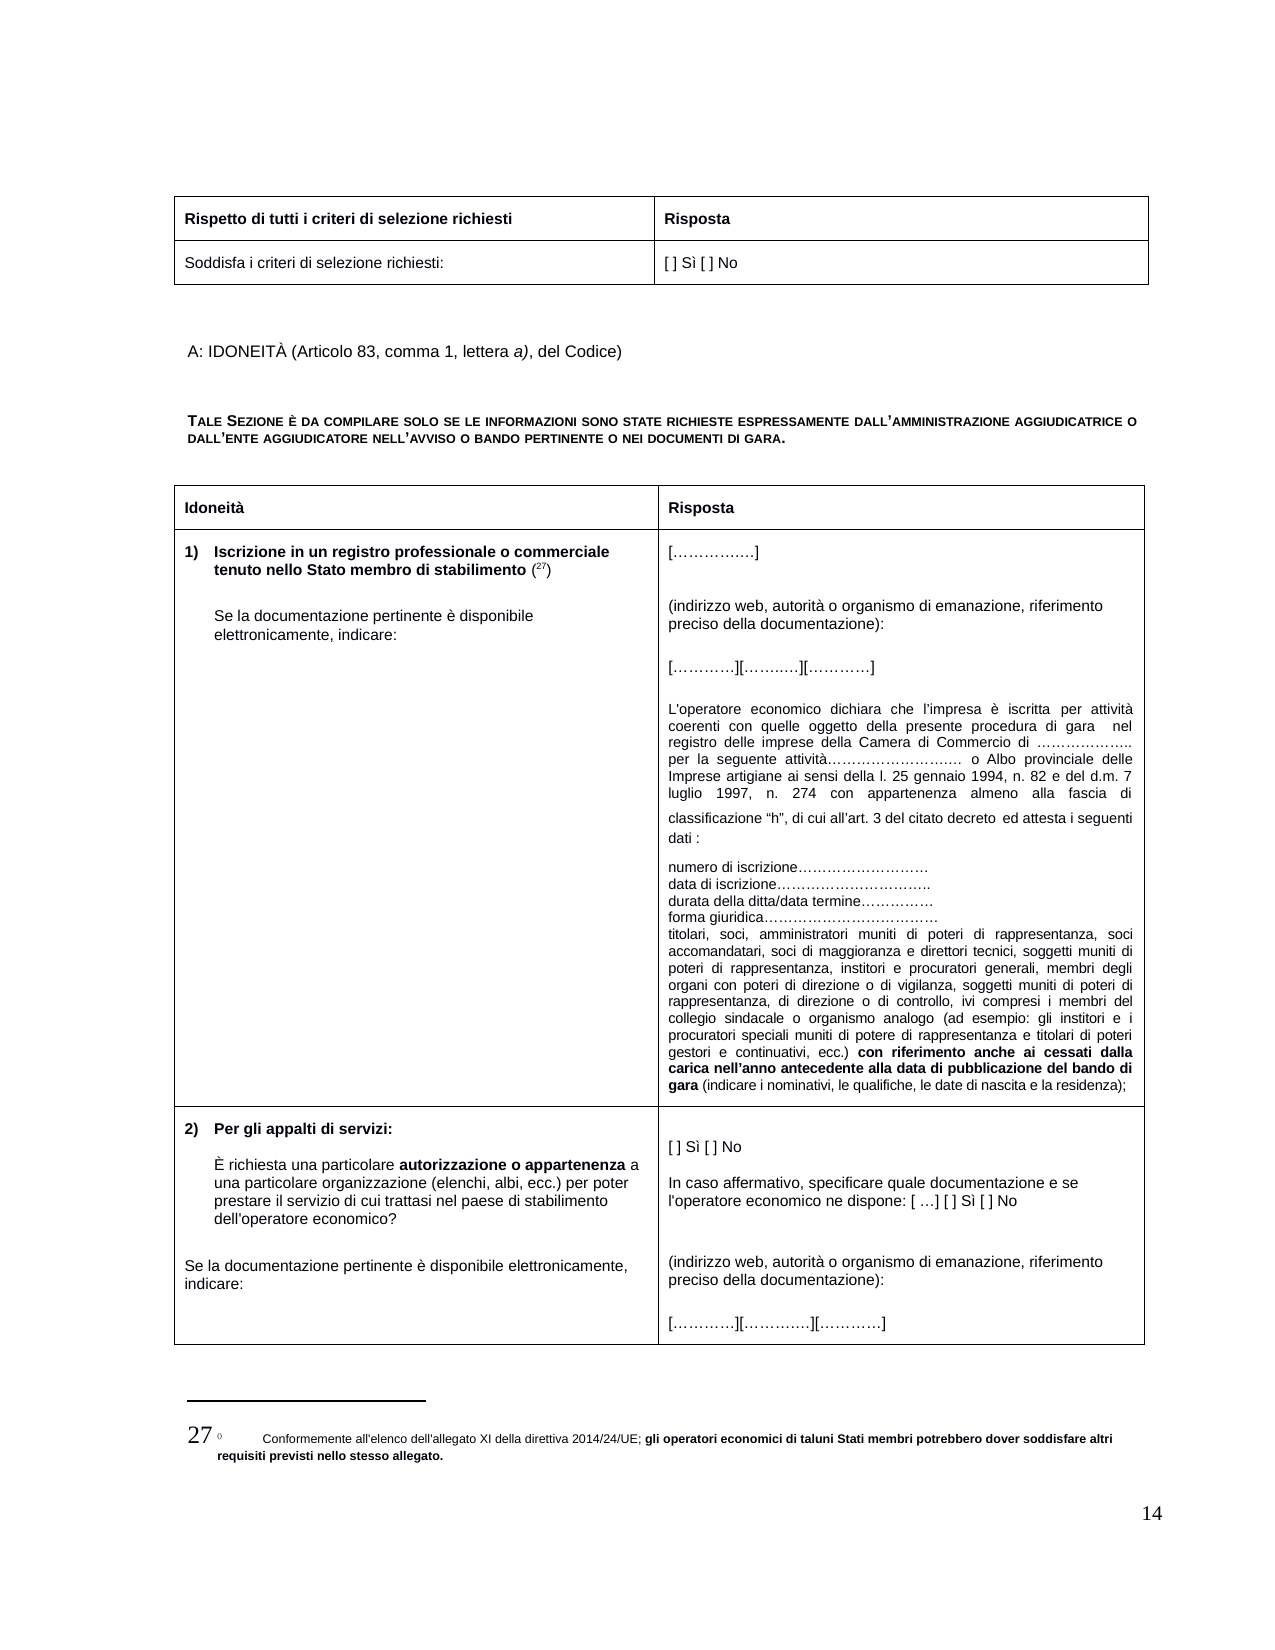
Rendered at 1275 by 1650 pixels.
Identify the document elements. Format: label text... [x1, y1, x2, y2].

title A: Idoneità (Articolo 83, comma 1, lettera a), del Codice) [187, 342, 1137, 361]
table_header Risposta [659, 486, 1144, 529]
title Tale Sezione è da compilare solo se le informazioni sono state richieste espressamente dall’amministrazione aggiudicatrice o dall’ente aggiudicatore nell’avviso o bando pertinente o nei documenti di gara. [187, 411, 1137, 447]
table_header Risposta [655, 197, 1148, 240]
table_cell Per gli appalti di servizi: È richiesta una particolare autorizzazione o appartenenza a una particolare organizzazione (elenchi, albi, ecc.) per poter prestare il servizio di cui trattasi nel paese di stabilimento dell'operatore economico? Se la documentazione pertinente è disponibile elettronicamente, indicare: [175, 1107, 658, 1344]
table_cell [ ] Sì [ ] No [655, 241, 1148, 284]
table_cell Soddisfa i criteri di selezione richiesti: [175, 241, 654, 284]
table_header Idoneità [175, 486, 658, 529]
table_cell [………….…] (indirizzo web, autorità o organismo di emanazione, riferimento preciso della documentazione): […………][……..…][…………] L'operatore economico dichiara che l’impresa è iscritta per attività coerenti con quelle oggetto della presente procedura di gara nel registro delle imprese della Camera di Commercio di ……………….. per la seguente attività…………………….… o Albo provinciale delle Imprese artigiane ai sensi della l. 25 gennaio 1994, n. 82 e del d.m. 7 luglio 1997, n. 274 con appartenenza almeno alla fascia di classificazione “h”, di cui all’art. 3 del citato decreto ed attesta i seguenti dati : numero di iscrizione……………………… data di iscrizione………………………….. durata della ditta/data termine…………… forma giuridica……………………………… titolari, soci, amministratori muniti di poteri di rappresentanza, soci accomandatari, soci di maggioranza e direttori tecnici, soggetti muniti di poteri di rappresentanza, institori e procuratori generali, membri degli organi con poteri di direzione o di vigilanza, soggetti muniti di poteri di rappresentanza, di direzione o di controllo, ivi compresi i membri del collegio sindacale o organismo analogo (ad esempio: gli institori e i procuratori speciali muniti di potere di rappresentanza e titolari di poteri gestori e continuativi, ecc.) con riferimento anche ai cessati dalla carica nell’anno antecedente alla data di pubblicazione del bando di gara (indicare i nominativi, le qualifiche, le date di nascita e la residenza); [659, 530, 1144, 1106]
table_header Rispetto di tutti i criteri di selezione richiesti [175, 197, 654, 240]
table_cell Iscrizione in un registro professionale o commerciale tenuto nello Stato membro di stabilimento () Se la documentazione pertinente è disponibile elettronicamente, indicare: [175, 530, 658, 1106]
table_cell [ ] Sì [ ] No In caso affermativo, specificare quale documentazione e se l'operatore economico ne dispone: [ …] [ ] Sì [ ] No (indirizzo web, autorità o organismo di emanazione, riferimento preciso della documentazione): […………][……….…][…………] [659, 1107, 1144, 1344]
